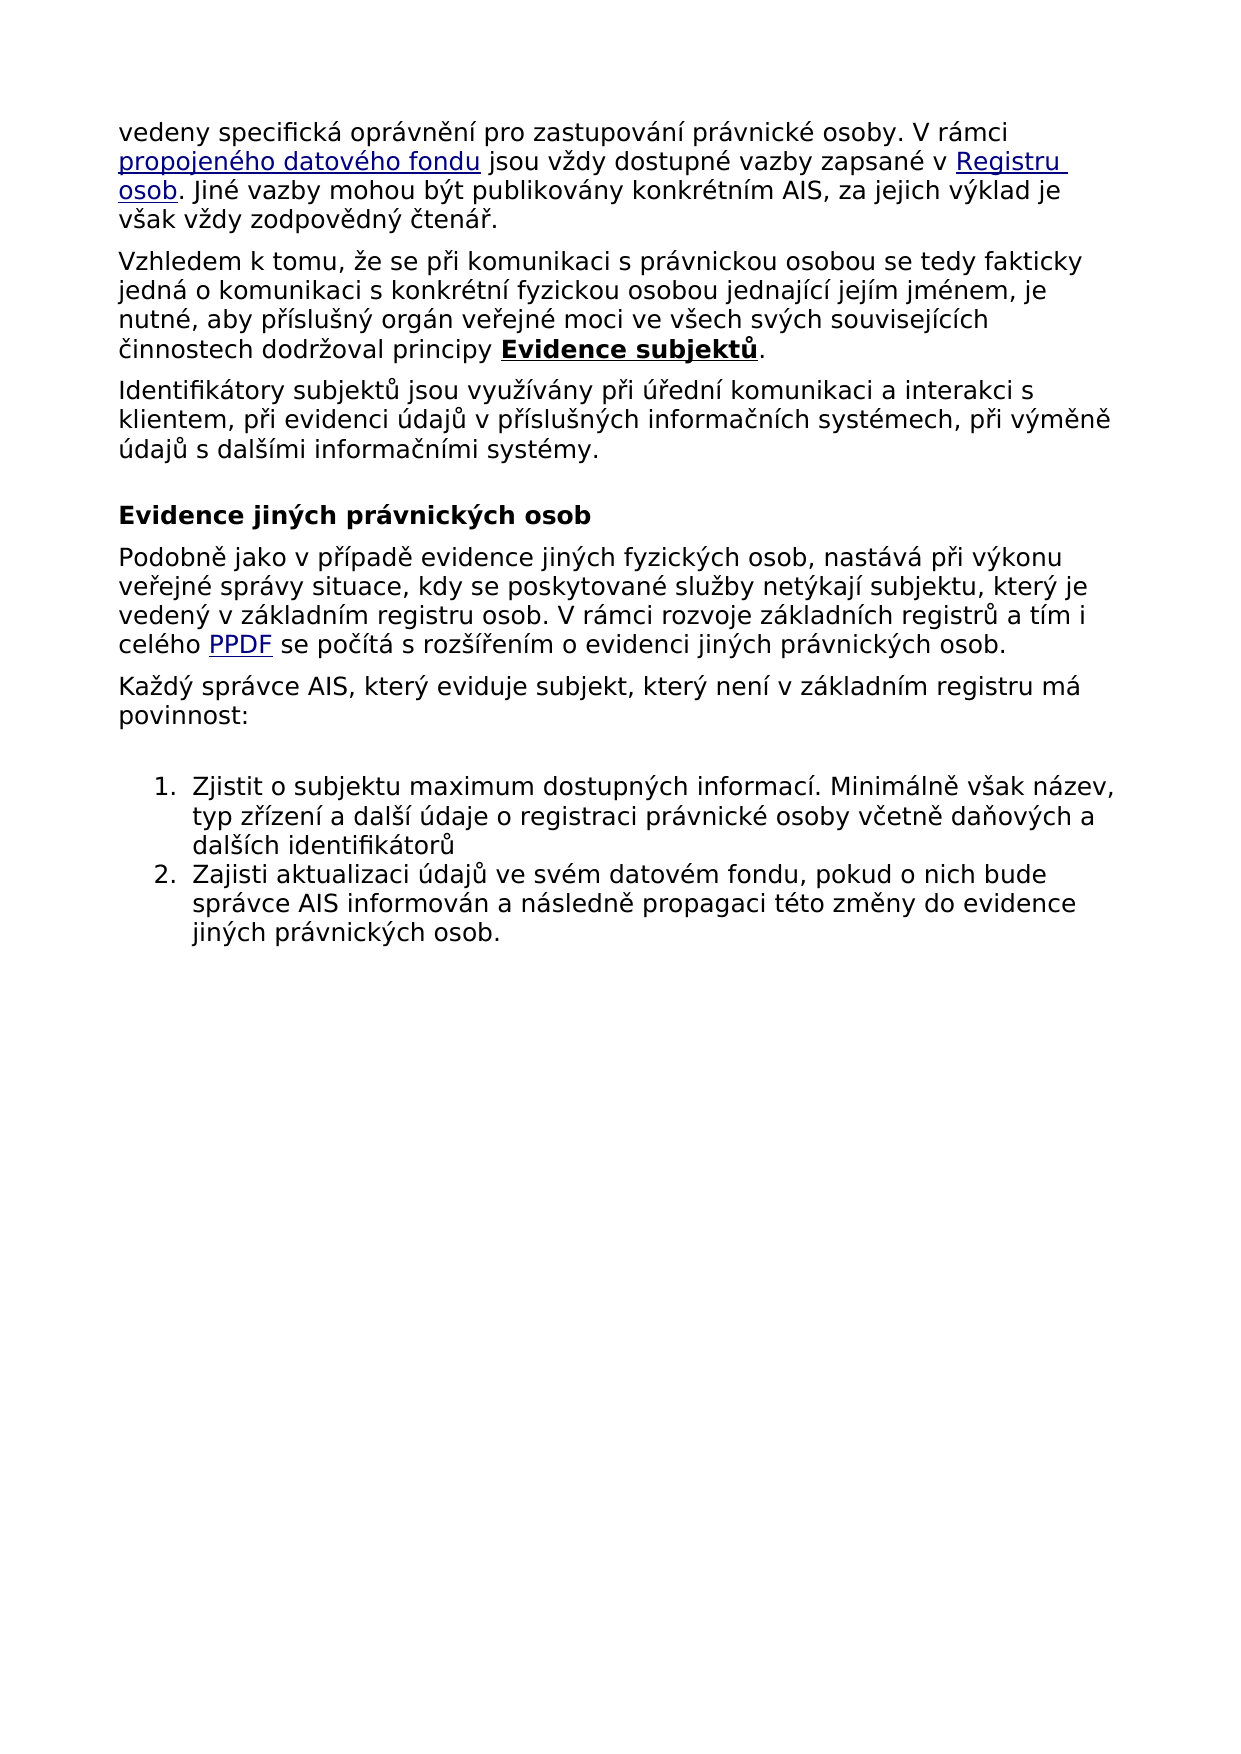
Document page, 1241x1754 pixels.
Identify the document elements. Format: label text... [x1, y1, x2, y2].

text Podobně jako v případě evidence jiných fyzických osob, nastává při výkonu veřejné správy situace, kdy se poskytované služby netýkají subjektu, který je vedený v základním registru osob. V rámci rozvoje základních registrů a tím i celého PPDF se počítá s rozšířením o evidenci jiných právnických osob. [118, 543, 1122, 660]
list Zjistit o subjektu maximum dostupných informací. Minimálně však název, typ zřízení a další údaje o registraci právnické osoby včetně daňových a dalších identifikátorů [177, 773, 1122, 860]
list Zajisti aktualizaci údajů ve svém datovém fondu, pokud o nich bude správce AIS informován a následně propagaci této změny do evidence jiných právnických osob. [177, 860, 1122, 948]
subtitle Evidence jiných právnických osob [118, 501, 1122, 531]
text Vzhledem k tomu, že se při komunikaci s právnickou osobou se tedy fakticky jedná o komunikaci s konkrétní fyzickou osobou jednající jejím jménem, je nutné, aby příslušný orgán veřejné moci ve všech svých souvisejících činnostech dodržoval principy Evidence subjektů. [118, 247, 1122, 364]
text vedeny specifická oprávnění pro zastupování právnické osoby. V rámci propojeného datového fondu jsou vždy dostupné vazby zapsané v Registru osob. Jiné vazby mohou být publikovány konkrétním AIS, za jejich výklad je však vždy zodpovědný čtenář. [118, 118, 1122, 235]
text Každý správce AIS, který eviduje subjekt, který není v základním registru má povinnost: [118, 672, 1122, 731]
text Identifikátory subjektů jsou využívány při úřední komunikaci a interakci s klientem, při evidenci údajů v příslušných informačních systémech, při výměně údajů s dalšími informačními systémy. [118, 376, 1122, 464]
